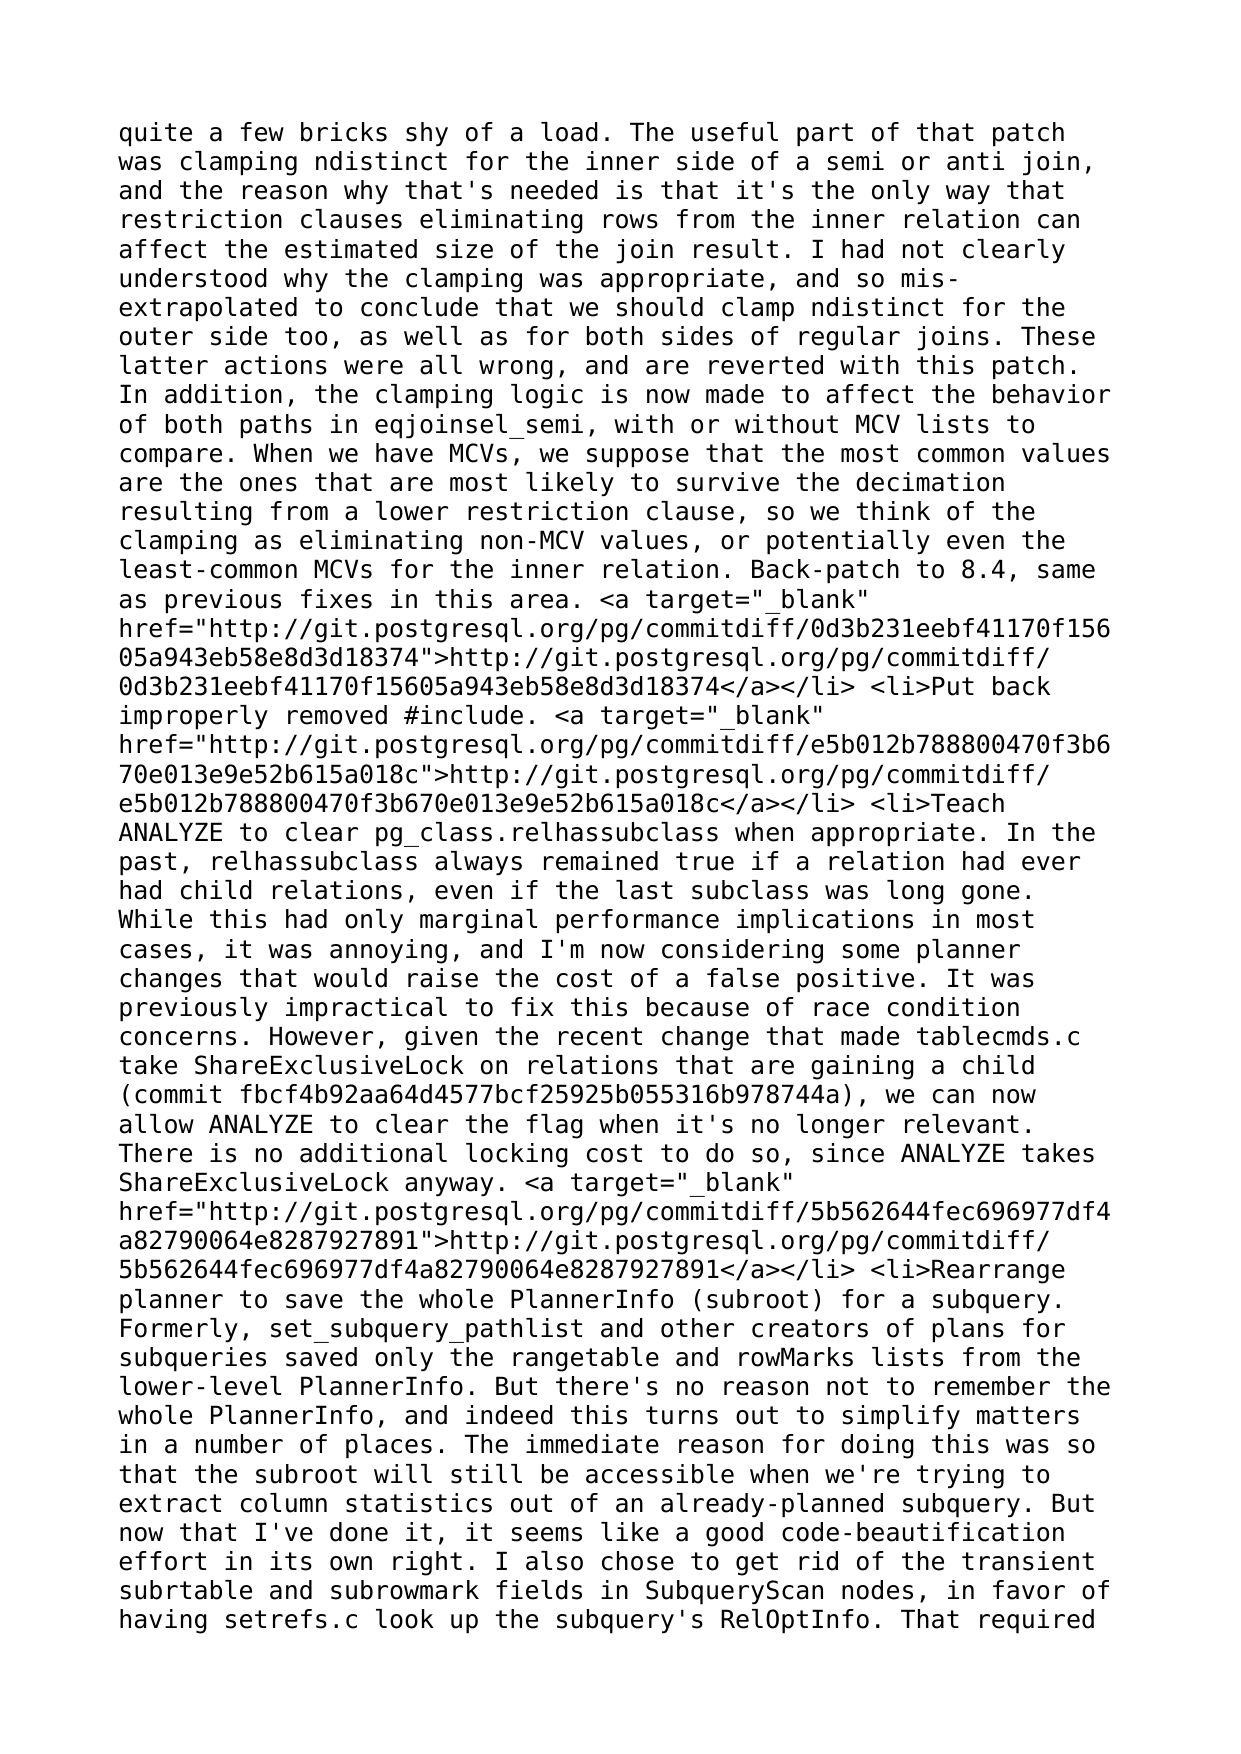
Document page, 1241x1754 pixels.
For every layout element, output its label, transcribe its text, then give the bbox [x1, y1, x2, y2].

text quite a few bricks shy of a load. The useful part of that patch was clamping ndistinct for the inner side of a semi or anti join, and the reason why that's needed is that it's the only way that restriction clauses eliminating rows from the inner relation can affect the estimated size of the join result. I had not clearly understood why the clamping was appropriate, and so mis-extrapolated to conclude that we should clamp ndistinct for the outer side too, as well as for both sides of regular joins. These latter actions were all wrong, and are reverted with this patch. In addition, the clamping logic is now made to affect the behavior of both paths in eqjoinsel_semi, with or without MCV lists to compare. When we have MCVs, we suppose that the most common values are the ones that are most likely to survive the decimation resulting from a lower restriction clause, so we think of the clamping as eliminating non-MCV values, or potentially even the least-common MCVs for the inner relation. Back-patch to 8.4, same as previous fixes in this area. <a target="_blank" href="http://git.postgresql.org/pg/commitdiff/0d3b231eebf41170f15605a943eb58e8d3d18374">http://git.postgresql.org/pg/commitdiff/0d3b231eebf41170f15605a943eb58e8d3d18374</a></li> <li>Put back improperly removed #include. <a target="_blank" href="http://git.postgresql.org/pg/commitdiff/e5b012b788800470f3b670e013e9e52b615a018c">http://git.postgresql.org/pg/commitdiff/e5b012b788800470f3b670e013e9e52b615a018c</a></li> <li>Teach ANALYZE to clear pg_class.relhassubclass when appropriate. In the past, relhassubclass always remained true if a relation had ever had child relations, even if the last subclass was long gone. While this had only marginal performance implications in most cases, it was annoying, and I'm now considering some planner changes that would raise the cost of a false positive. It was previously impractical to fix this because of race condition concerns. However, given the recent change that made tablecmds.c take ShareExclusiveLock on relations that are gaining a child (commit fbcf4b92aa64d4577bcf25925b055316b978744a), we can now allow ANALYZE to clear the flag when it's no longer relevant. There is no additional locking cost to do so, since ANALYZE takes ShareExclusiveLock anyway. <a target="_blank" href="http://git.postgresql.org/pg/commitdiff/5b562644fec696977df4a82790064e8287927891">http://git.postgresql.org/pg/commitdiff/5b562644fec696977df4a82790064e8287927891</a></li> <li>Rearrange planner to save the whole PlannerInfo (subroot) for a subquery. Formerly, set_subquery_pathlist and other creators of plans for subqueries saved only the rangetable and rowMarks lists from the lower-level PlannerInfo. But there's no reason not to remember the whole PlannerInfo, and indeed this turns out to simplify matters in a number of places. The immediate reason for doing this was so that the subroot will still be accessible when we're trying to extract column statistics out of an already-planned subquery. But now that I've done it, it seems like a good code-beautification effort in its own right. I also chose to get rid of the transient subrtable and subrowmark fields in SubqueryScan nodes, in favor of having setrefs.c look up the subquery's RelOptInfo. That required [118, 118, 1122, 1635]
